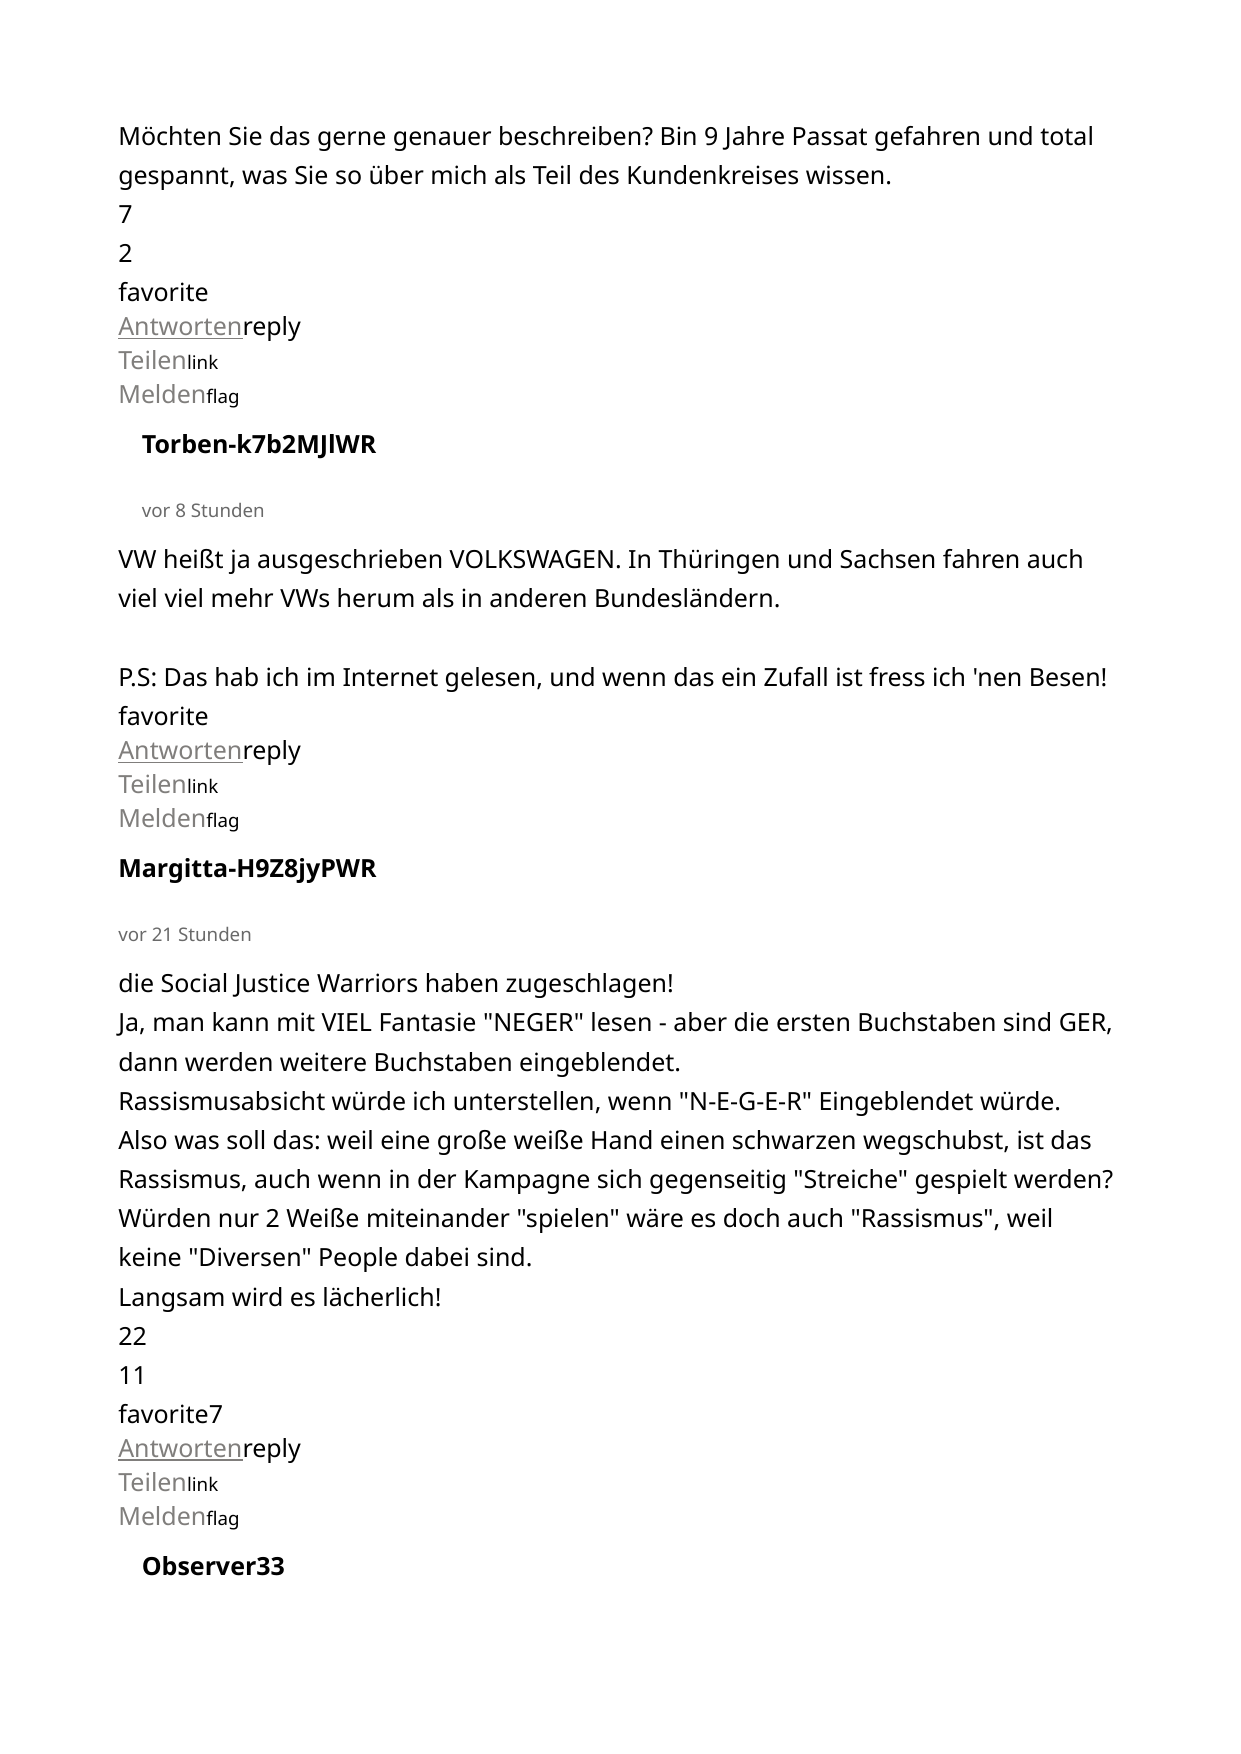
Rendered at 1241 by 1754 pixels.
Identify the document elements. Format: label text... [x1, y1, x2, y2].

text Margitta-H9Z8jyPWR [118, 851, 1114, 884]
text Teilenlink [118, 1465, 1122, 1499]
text die Social Justice Warriors haben zugeschlagen! Ja, man kann mit VIEL Fantasie "NEGER" lesen - aber die ersten Buchstaben sind GER, dann werden weitere Buchstaben eingeblendet. Rassismusabsicht würde ich unterstellen, wenn "N-E-G-E-R" Eingeblendet würde. Also was soll das: weil eine große weiße Hand einen schwarzen wegschubst, ist das Rassismus, auch wenn in der Kampagne sich gegenseitig "Streiche" gespielt werden? Würden nur 2 Weiße miteinander "spielen" wäre es doch auch "Rassismus", weil keine "Diversen" People dabei sind. Langsam wird es lächerlich! [118, 966, 1122, 1313]
text 2 [118, 236, 1122, 270]
text Meldenflag [118, 1499, 1122, 1533]
text VW heißt ja ausgeschrieben VOLKSWAGEN. In Thüringen und Sachsen fahren auch viel viel mehr VWs herum als in anderen Bundesländern. P.S: Das hab ich im Internet gelesen, und wenn das ein Zufall ist fress ich 'nen Besen! [118, 542, 1122, 693]
text vor 21 Stunden [118, 921, 1117, 946]
text 7 [118, 196, 1122, 231]
text vor 8 Stunden [142, 497, 1117, 523]
text favorite [118, 699, 1122, 733]
text Möchten Sie das gerne genauer beschreiben? Bin 9 Jahre Passat gefahren und total gespannt, was Sie so über mich als Teil des Kundenkreises wissen. [118, 118, 1122, 191]
text 11 [118, 1357, 1122, 1392]
text Antwortenreply [118, 1431, 1122, 1465]
text favorite7 [118, 1397, 1122, 1431]
text Antwortenreply [118, 309, 1122, 343]
text Meldenflag [118, 377, 1122, 411]
text Teilenlink [118, 767, 1122, 801]
text Meldenflag [118, 801, 1122, 835]
text Observer33 [142, 1548, 1114, 1583]
text Teilenlink [118, 343, 1122, 377]
text favorite [118, 275, 1122, 309]
text Antwortenreply [118, 733, 1122, 767]
text 22 [118, 1318, 1122, 1352]
text Torben-k7b2MJlWR [142, 427, 1114, 461]
